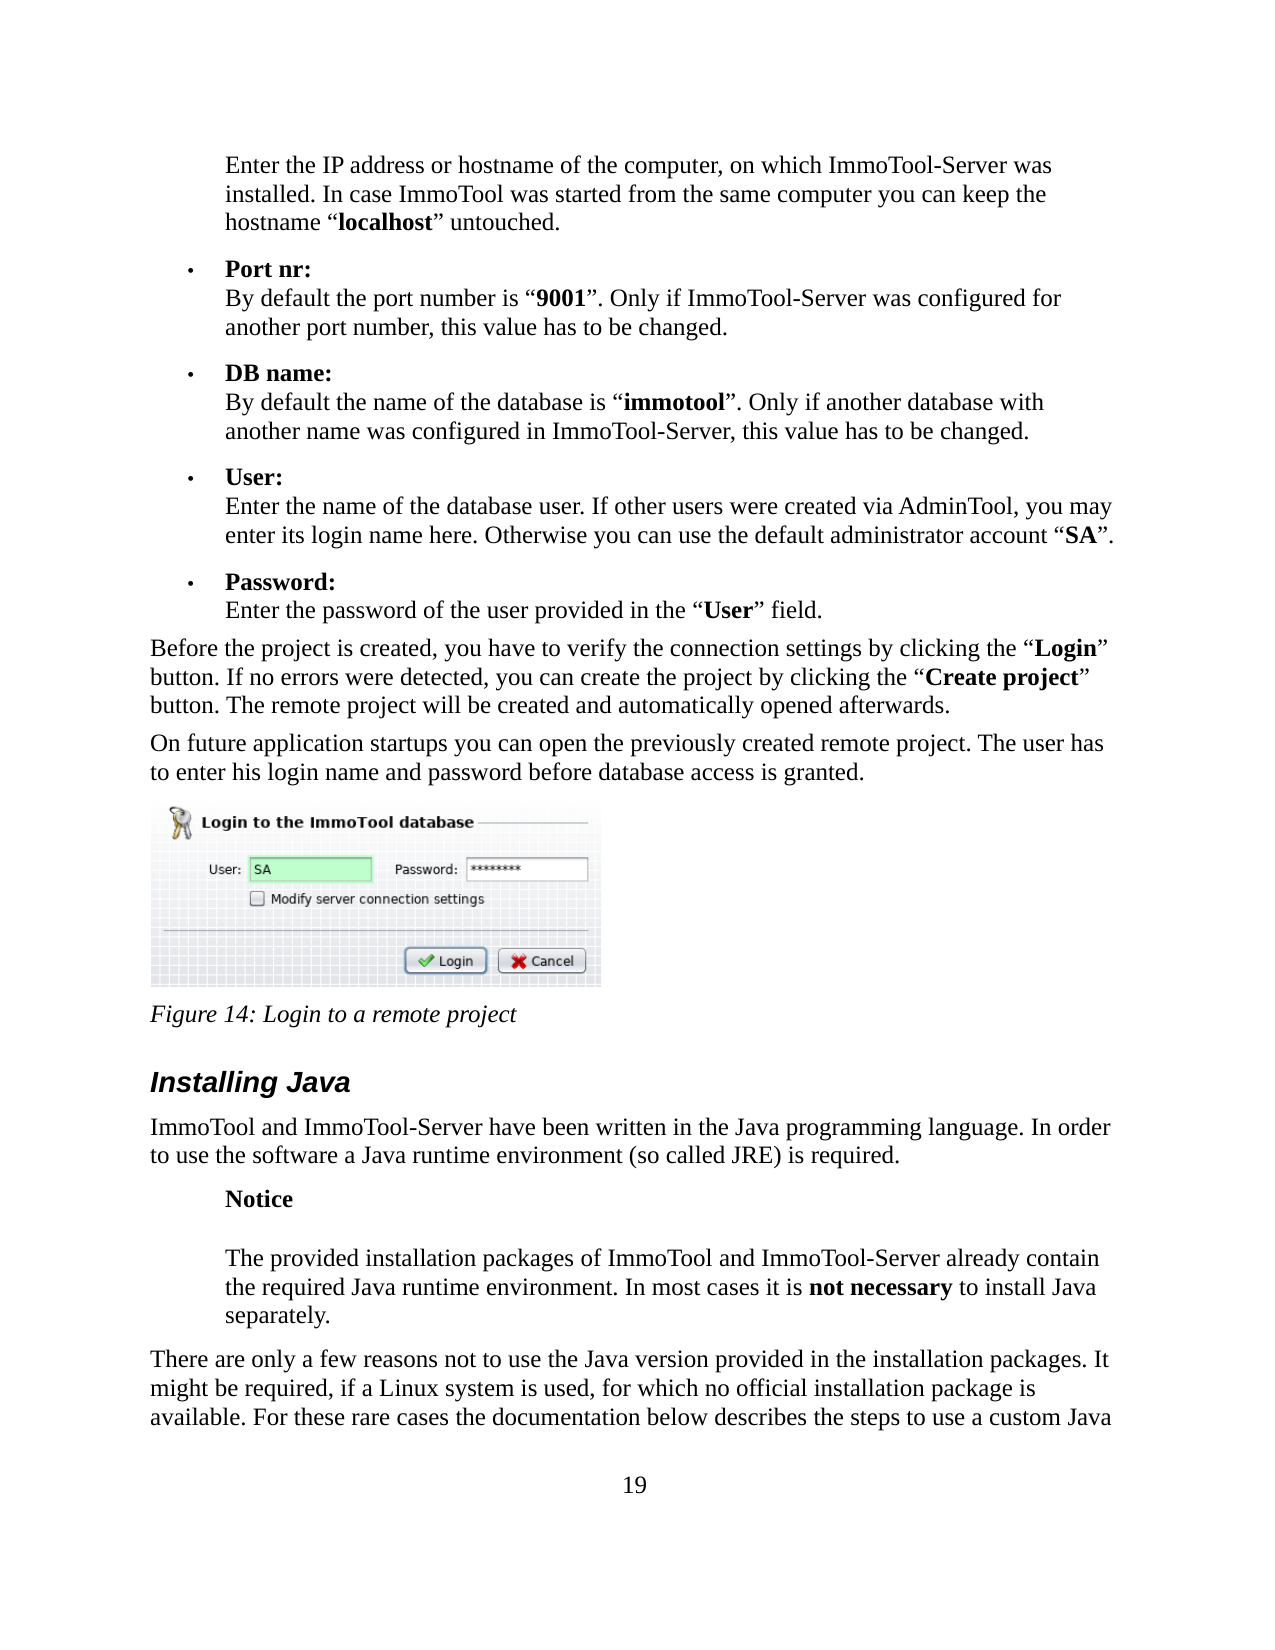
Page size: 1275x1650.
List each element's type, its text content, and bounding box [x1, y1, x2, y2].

text Figure 14: Login to a remote project [150, 999, 1125, 1028]
list User: Enter the name of the database user. If other users were created via AdminTool, you may enter its login name here. Otherwise you can use the default administrator account “SA”. [187, 462, 1125, 549]
text There are only a few reasons not to use the Java version provided in the installation packages. It might be required, if a Linux system is used, for which no official installation package is available. For these rare cases the documentation below describes the steps to use a custom Java [150, 1344, 1125, 1430]
text On future application startups you can open the previously created remote project. The user has to enter his login name and password before database access is granted. [150, 728, 1125, 786]
text ImmoTool and ImmoTool-Server have been written in the Java programming language. In order to use the software a Java runtime environment (so called JRE) is required. [150, 1112, 1125, 1169]
list Port nr: By default the port number is “9001”. Only if ImmoTool-Server was configured for another port number, this value has to be changed. [187, 254, 1125, 340]
text Notice [225, 1184, 1125, 1213]
list DB name: By default the name of the database is “immotool”. Only if another database with another name was configured in ImmoTool-Server, this value has to be changed. [187, 358, 1125, 444]
text The provided installation packages of ImmoTool and ImmoTool-Server already contain the required Java runtime environment. In most cases it is not necessary to install Java separately. [225, 1243, 1125, 1329]
subtitle Installing Java [150, 1066, 1125, 1099]
picture [150, 794, 602, 987]
list Password: Enter the password of the user provided in the “User” field. [187, 567, 1125, 624]
list Hostname: Enter the IP address or hostname of the computer, on which ImmoTool-Server was installed. In case ImmoTool was started from the same computer you can keep the hostname “localhost” untouched. [187, 150, 1125, 236]
text Before the project is created, you have to verify the connection settings by clicking the “Login” button. If no errors were detected, you can create the project by clicking the “Create project” button. The remote project will be created and automatically opened afterwards. [150, 633, 1125, 719]
